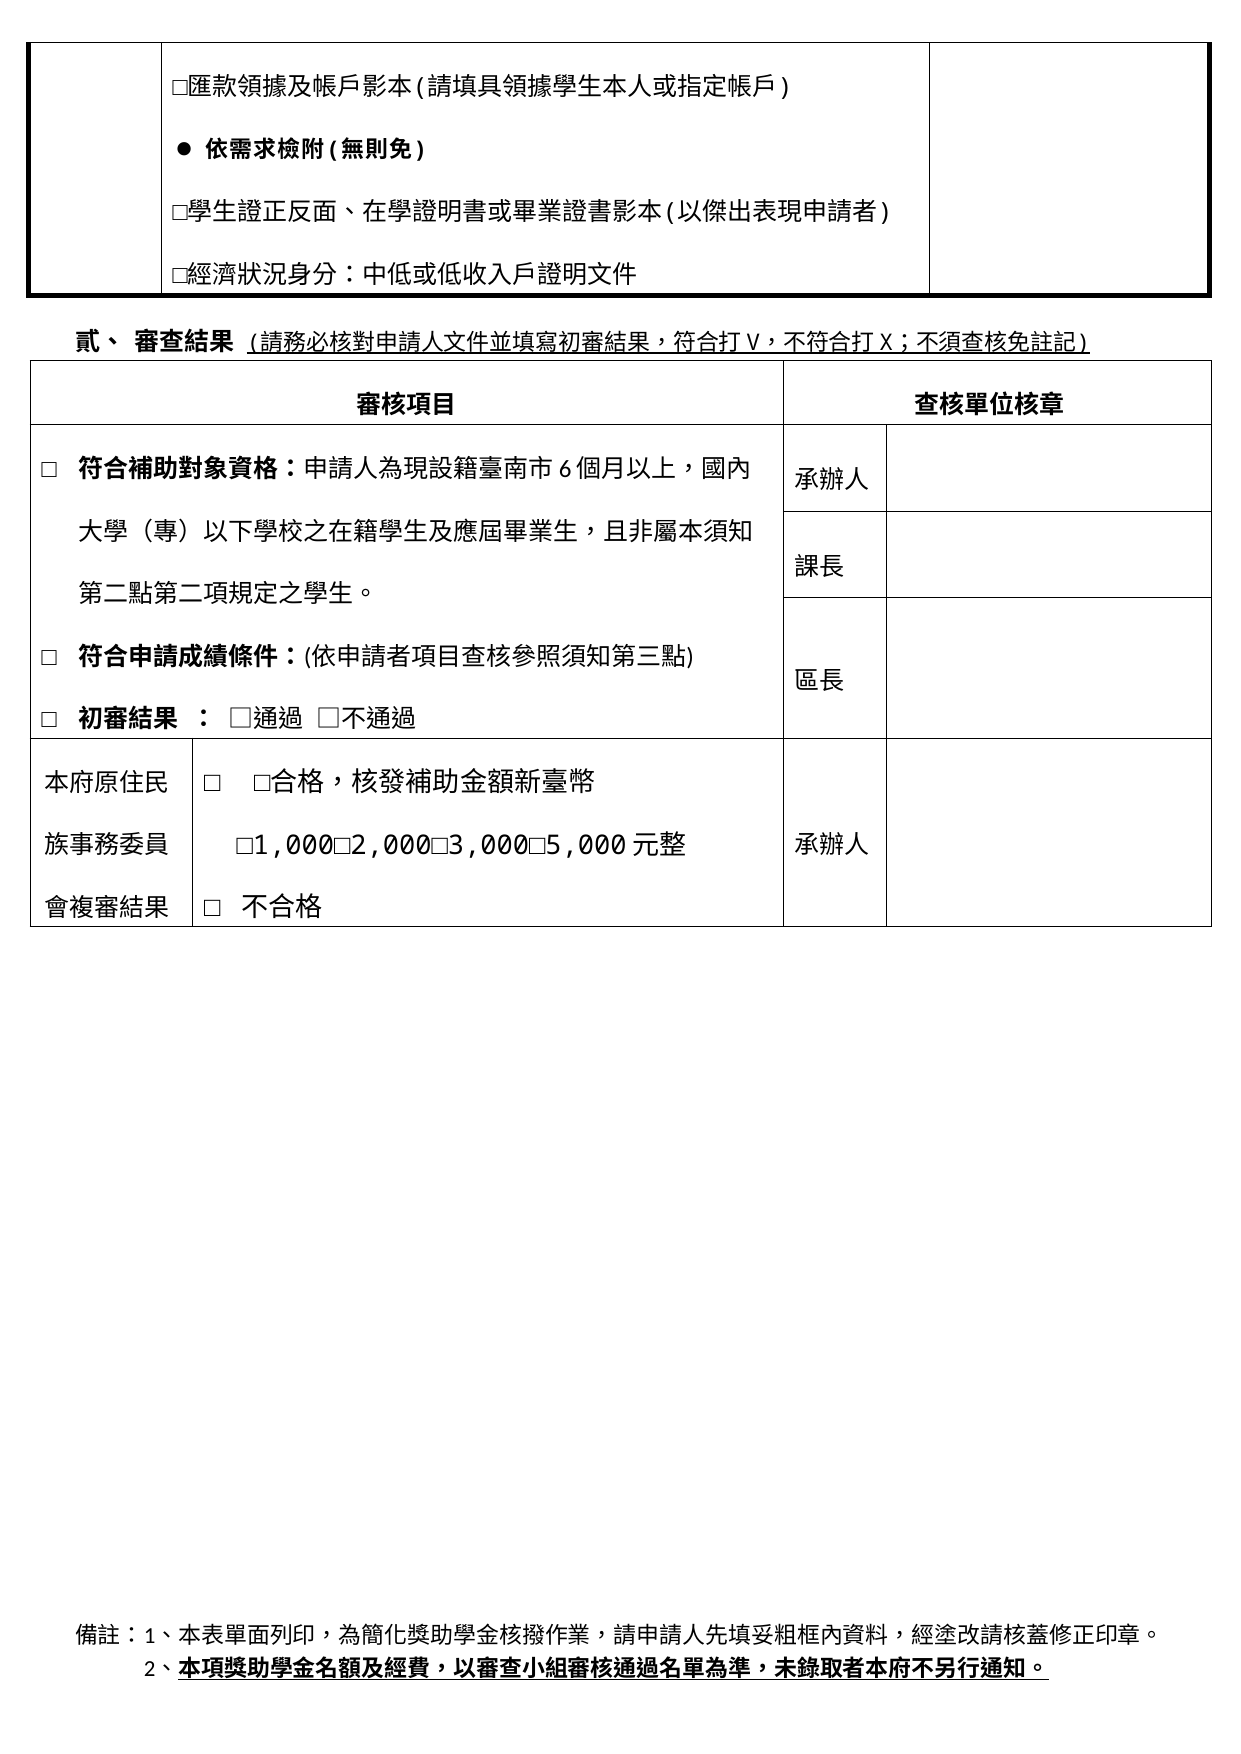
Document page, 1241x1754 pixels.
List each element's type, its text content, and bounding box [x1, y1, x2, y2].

table_cell 承辦人 [784, 739, 886, 926]
table_cell [930, 43, 1207, 293]
table_cell □匯款領據及帳戶影本(請填具領據學生本人或指定帳戶) 依需求檢附(無則免) □學生證正反面、在學證明書或畢業證書影本(以傑出表現申請者) □經濟狀況身分：中低或低收入戶證明文件 [162, 43, 929, 293]
table_cell 課長 [784, 512, 886, 597]
table_cell □合格，核發補助金額新臺幣 □1,000□2,000□3,000□5,000元整 不合格 [193, 739, 783, 926]
list 審查結果 (請務必核對申請人文件並填寫初審結果，符合打V，不符合打X；不須查核免註記) [75, 298, 1165, 360]
table_cell 承辦人 [784, 425, 886, 511]
table_cell [887, 425, 1211, 511]
table_cell [31, 43, 161, 293]
table_cell [887, 598, 1211, 737]
table_cell [887, 739, 1211, 926]
table_header 查核單位核章 [784, 361, 1211, 424]
table_cell [887, 512, 1211, 597]
table_cell 本府原住民族事務委員會複審結果 [31, 739, 192, 926]
table_header 審核項目 [31, 361, 783, 424]
table_cell 區長 [784, 598, 886, 737]
table_cell 符合補助對象資格：申請人為現設籍臺南市6個月以上，國內大學（專）以下學校之在籍學生及應屆畢業生，且非屬本須知第二點第二項規定之學生。 符合申請成績條件：(依申請者項目查核參照須知第三點) 初審結果 ： □通過 □不通過 [31, 425, 783, 737]
